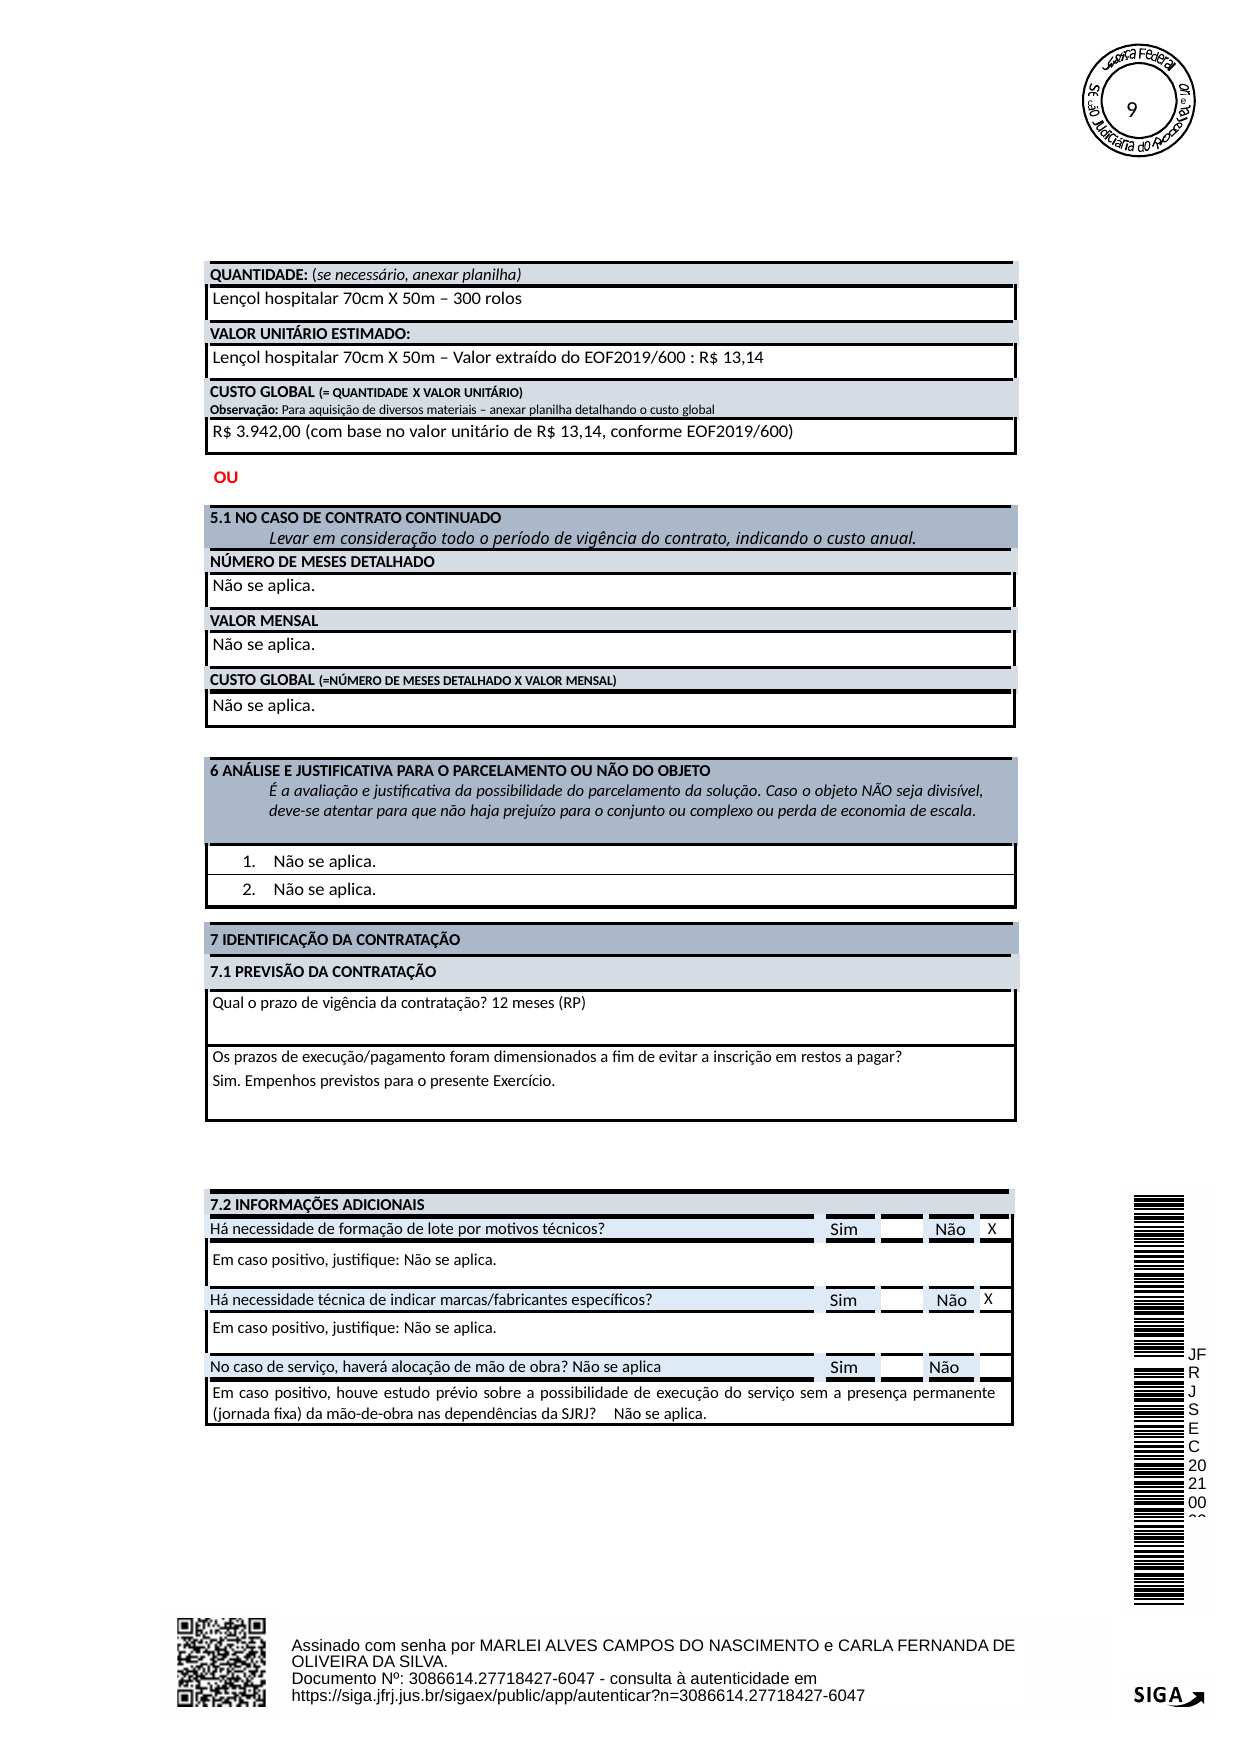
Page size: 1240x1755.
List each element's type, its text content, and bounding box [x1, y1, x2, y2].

table_cell 2. [208, 875, 264, 905]
table_header 6 ANÁLISE E JUSTIFICATIVA PARA O PARCELAMENTO OU NÃO DO OBJETO É a avaliação e justificativa da possibilidade do parcelamento da solução. Caso o objeto NÃO seja divisível, deve-se atentar para que não haja prejuízo para o conjunto ou complexo ou perda de economia de escala. [210, 760, 1012, 843]
table_cell Há necessidade técnica de indicar marcas/fabricantes específicos? [210, 1289, 814, 1310]
table_cell [881, 1289, 923, 1310]
table_cell Em caso positivo, houve estudo prévio sobre a possibilidade de execução do serviço sem a presença permanente (jornada fixa) da mão-de-obra nas dependências da SJRJ? Não se aplica. [208, 1382, 1011, 1423]
table_cell Não [929, 1289, 974, 1310]
table_cell X [980, 1289, 1011, 1310]
table_cell VALOR UNITÁRIO ESTIMADO: [210, 323, 1013, 343]
table_cell [980, 1356, 1011, 1377]
table_header 7.2 INFORMAÇÕES ADICIONAIS [210, 1194, 1009, 1214]
table_cell 7.1 PREVISÃO DA CONTRATAÇÃO [210, 957, 1011, 989]
table_cell VALOR MENSAL [210, 610, 1011, 630]
table_cell NÚMERO DE MESES DETALHADO [210, 551, 1011, 572]
table_cell Em caso positivo, justifique: Não se aplica. [208, 1243, 1011, 1286]
table_cell Qual o prazo de vigência da contratação? 12 meses (RP) [208, 992, 1014, 1043]
table_cell 1. [208, 846, 264, 874]
table_cell Não [929, 1219, 974, 1238]
text OU [214, 466, 1239, 488]
table_cell [881, 1356, 923, 1377]
table_cell Não se aplica. [264, 875, 1014, 905]
table_header QUANTIDADE: (se necessário, anexar planilha) [210, 264, 1013, 284]
table_cell Sim [826, 1356, 875, 1377]
table_cell Sim [826, 1289, 875, 1310]
table_cell CUSTO GLOBAL (= QUANTIDADE X VALOR UNITÁRIO) Observação: Para aquisição de diversos materiais – anexar planilha detalhando o custo global [210, 381, 1013, 417]
table_cell No caso de serviço, haverá alocação de mão de obra? Não se aplica [210, 1356, 814, 1377]
table_cell Sim [826, 1219, 875, 1238]
table_cell Não se aplica. [208, 694, 1013, 724]
text e [1180, 95, 1193, 105]
table_cell Há necessidade de formação de lote por motivos técnicos? [210, 1219, 814, 1238]
table_cell Não se aplica. [208, 575, 1013, 607]
table_cell CUSTO GLOBAL (=NÚMERO DE MESES DETALHADO X VALOR MENSAL) [210, 669, 1011, 689]
table_cell Não [929, 1356, 974, 1377]
text ç [1087, 96, 1100, 106]
table_cell Lençol hospitalar 70cm X 50m – 300 rolos [208, 288, 1014, 320]
table_cell Não se aplica. [208, 633, 1013, 666]
table_cell Os prazos de execução/pagamento foram dimensionados a fim de evitar a inscrição em restos a pagar? Sim. Empenhos previstos para o presente Exercício. [208, 1047, 1014, 1118]
table_cell Lençol hospitalar 70cm X 50m – Valor extraído do EOF2019/600 : R$ 13,14 [208, 346, 1014, 378]
table_cell X [980, 1219, 1011, 1238]
table_cell R$ 3.942,00 (com base no valor unitário de R$ 13,14, conforme EOF2019/600) [208, 420, 1014, 452]
text JFRJSEC202100023A [1188, 1345, 1207, 1517]
table_cell Não se aplica. [264, 846, 1014, 874]
table_cell [881, 1219, 923, 1238]
table_header 7 IDENTIFICAÇÃO DA CONTRATAÇÃO [210, 925, 1013, 954]
table_header 5.1 NO CASO DE CONTRATO CONTINUADO Levar em consideração todo o período de vigência do contrato, indicando o custo anual. [210, 508, 1011, 548]
table_cell Em caso positivo, justifique: Não se aplica. [208, 1313, 1011, 1353]
